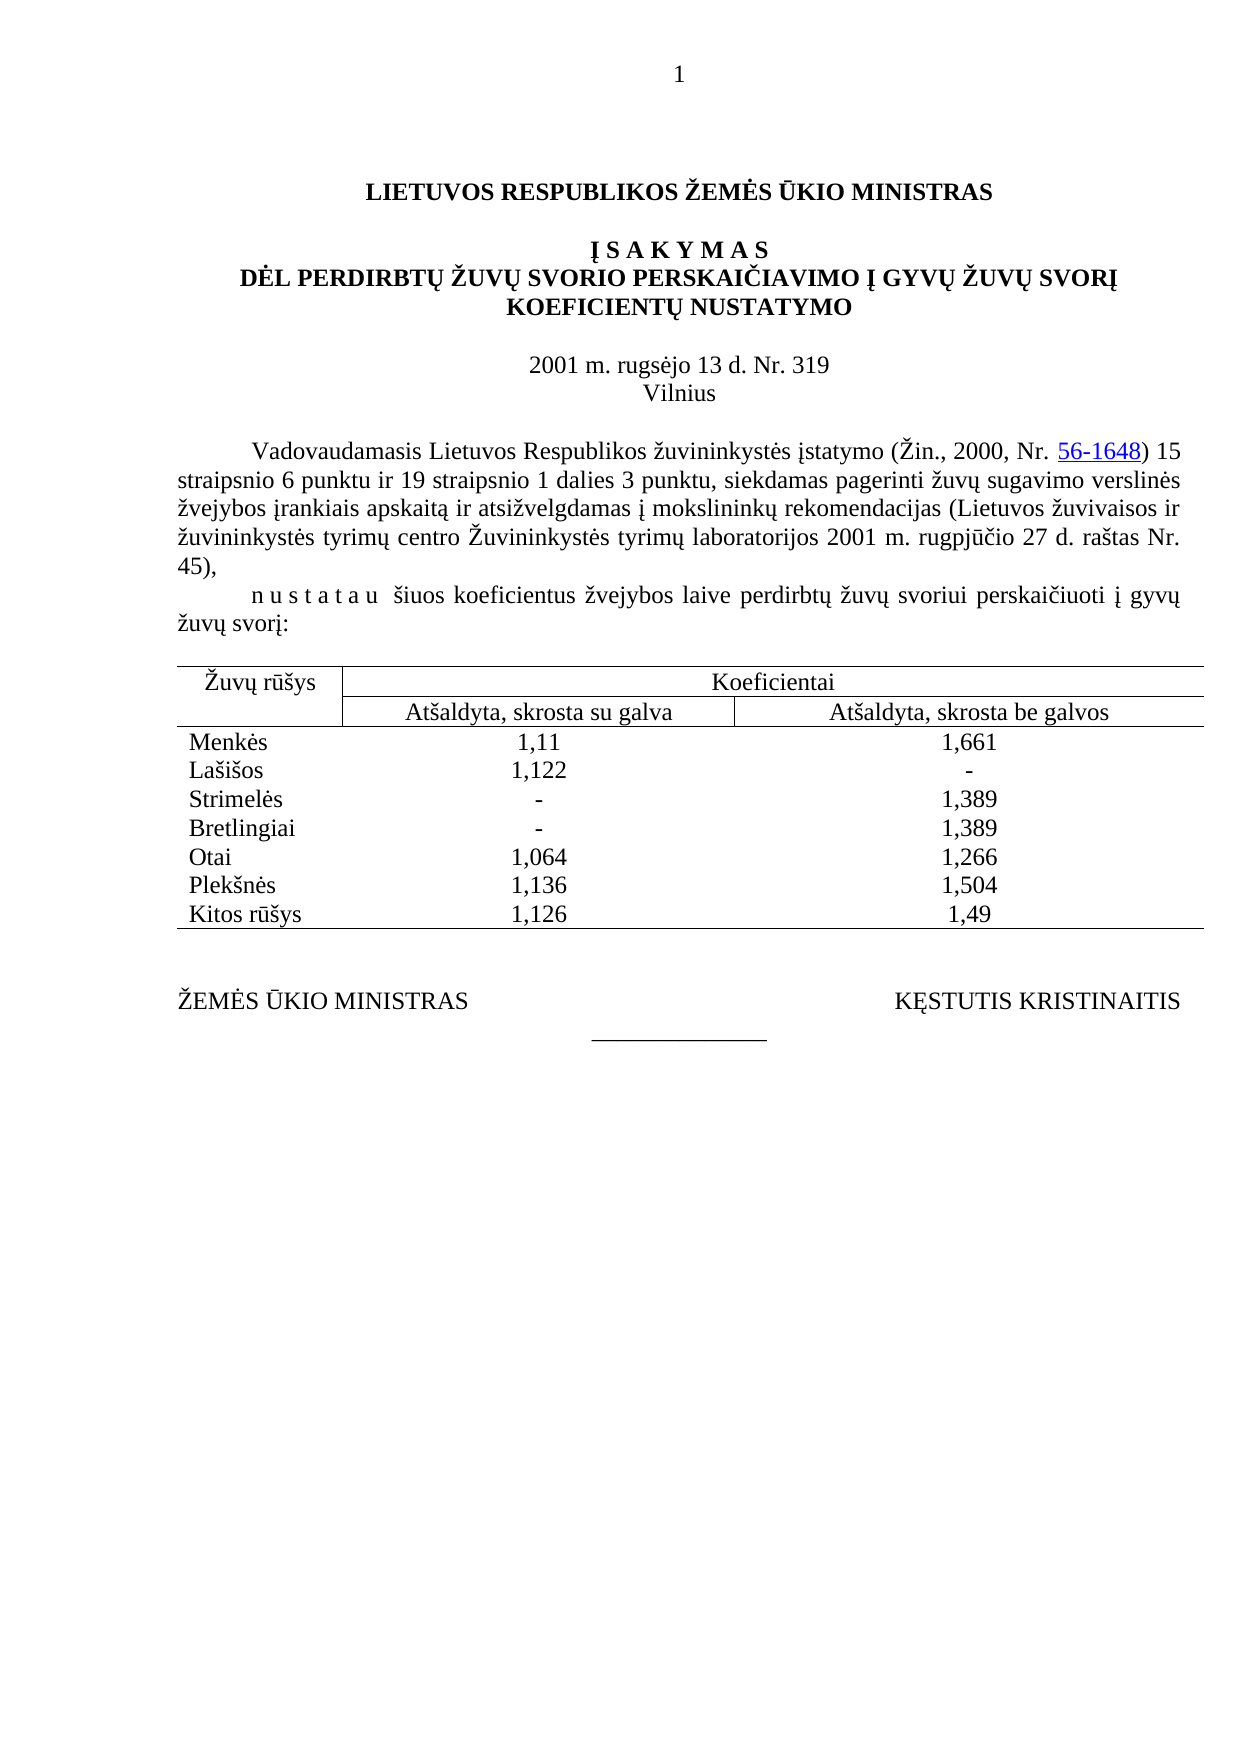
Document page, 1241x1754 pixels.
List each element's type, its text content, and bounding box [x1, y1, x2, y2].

table_cell Lašišos [177, 755, 343, 784]
text 2001 m. rugsėjo 13 d. Nr. 319 [177, 350, 1181, 378]
table_cell - [735, 755, 1204, 784]
table_cell 1,661 [735, 727, 1204, 755]
text ŽEMĖS ŪKIO MINISTRAS KĘSTUTIS KRISTINAITIS [177, 986, 1181, 1015]
table_cell - [343, 813, 735, 842]
table_cell 1,504 [735, 870, 1204, 899]
table_cell 1,064 [343, 842, 735, 870]
table_cell Bretlingiai [177, 813, 343, 842]
text ______________ [177, 1015, 1181, 1044]
table_cell 1,49 [735, 899, 1204, 928]
table_cell Menkės [177, 727, 343, 755]
text nustatau šiuos koeficientus žvejybos laive perdirbtų žuvų svoriui perskaičiuoti į gyvų žuvų svorį: [177, 580, 1181, 637]
table_cell 1,126 [343, 899, 735, 928]
text Į S A K Y M A S [177, 235, 1181, 263]
text LIETUVOS RESPUBLIKOS ŽEMĖS ŪKIO MINISTRAS [177, 177, 1181, 206]
table_header Žuvų rūšys [177, 667, 342, 726]
table_cell 1,136 [343, 870, 735, 899]
text Vilnius [177, 378, 1181, 407]
table_cell Otai [177, 842, 343, 870]
table_cell 1,389 [735, 813, 1204, 842]
text Vadovaudamasis Lietuvos Respublikos žuvininkystės įstatymo (Žin., 2000, Nr. 56-1648) 15 straipsnio 6 punktu ir 19 straipsnio 1 dalies 3 punktu, siekdamas pagerinti žuvų sugavimo verslinės žvejybos įrankiais apskaitą ir atsižvelgdamas į mokslininkų rekomendacijas (Lietuvos žuvivaisos ir žuvininkystės tyrimų centro Žuvininkystės tyrimų laboratorijos 2001 m. rugpjūčio 27 d. raštas Nr. 45), [177, 436, 1181, 580]
text DĖL PERDIRBTŲ ŽUVŲ SVORIO PERSKAIČIAVIMO Į GYVŲ ŽUVŲ SVORĮ KOEFICIENTŲ NUSTATYMO [177, 263, 1181, 321]
table_cell 1,11 [343, 727, 735, 755]
table_cell - [343, 784, 735, 813]
table_cell 1,266 [735, 842, 1204, 870]
table_cell Kitos rūšys [177, 899, 343, 928]
table_cell Plekšnės [177, 870, 343, 899]
table_header Koeficientai [343, 667, 1204, 696]
table_cell Strimelės [177, 784, 343, 813]
table_cell Atšaldyta, skrosta su galva [343, 697, 734, 726]
table_cell Atšaldyta, skrosta be galvos [735, 697, 1204, 726]
table_cell 1,389 [735, 784, 1204, 813]
table_cell 1,122 [343, 755, 735, 784]
